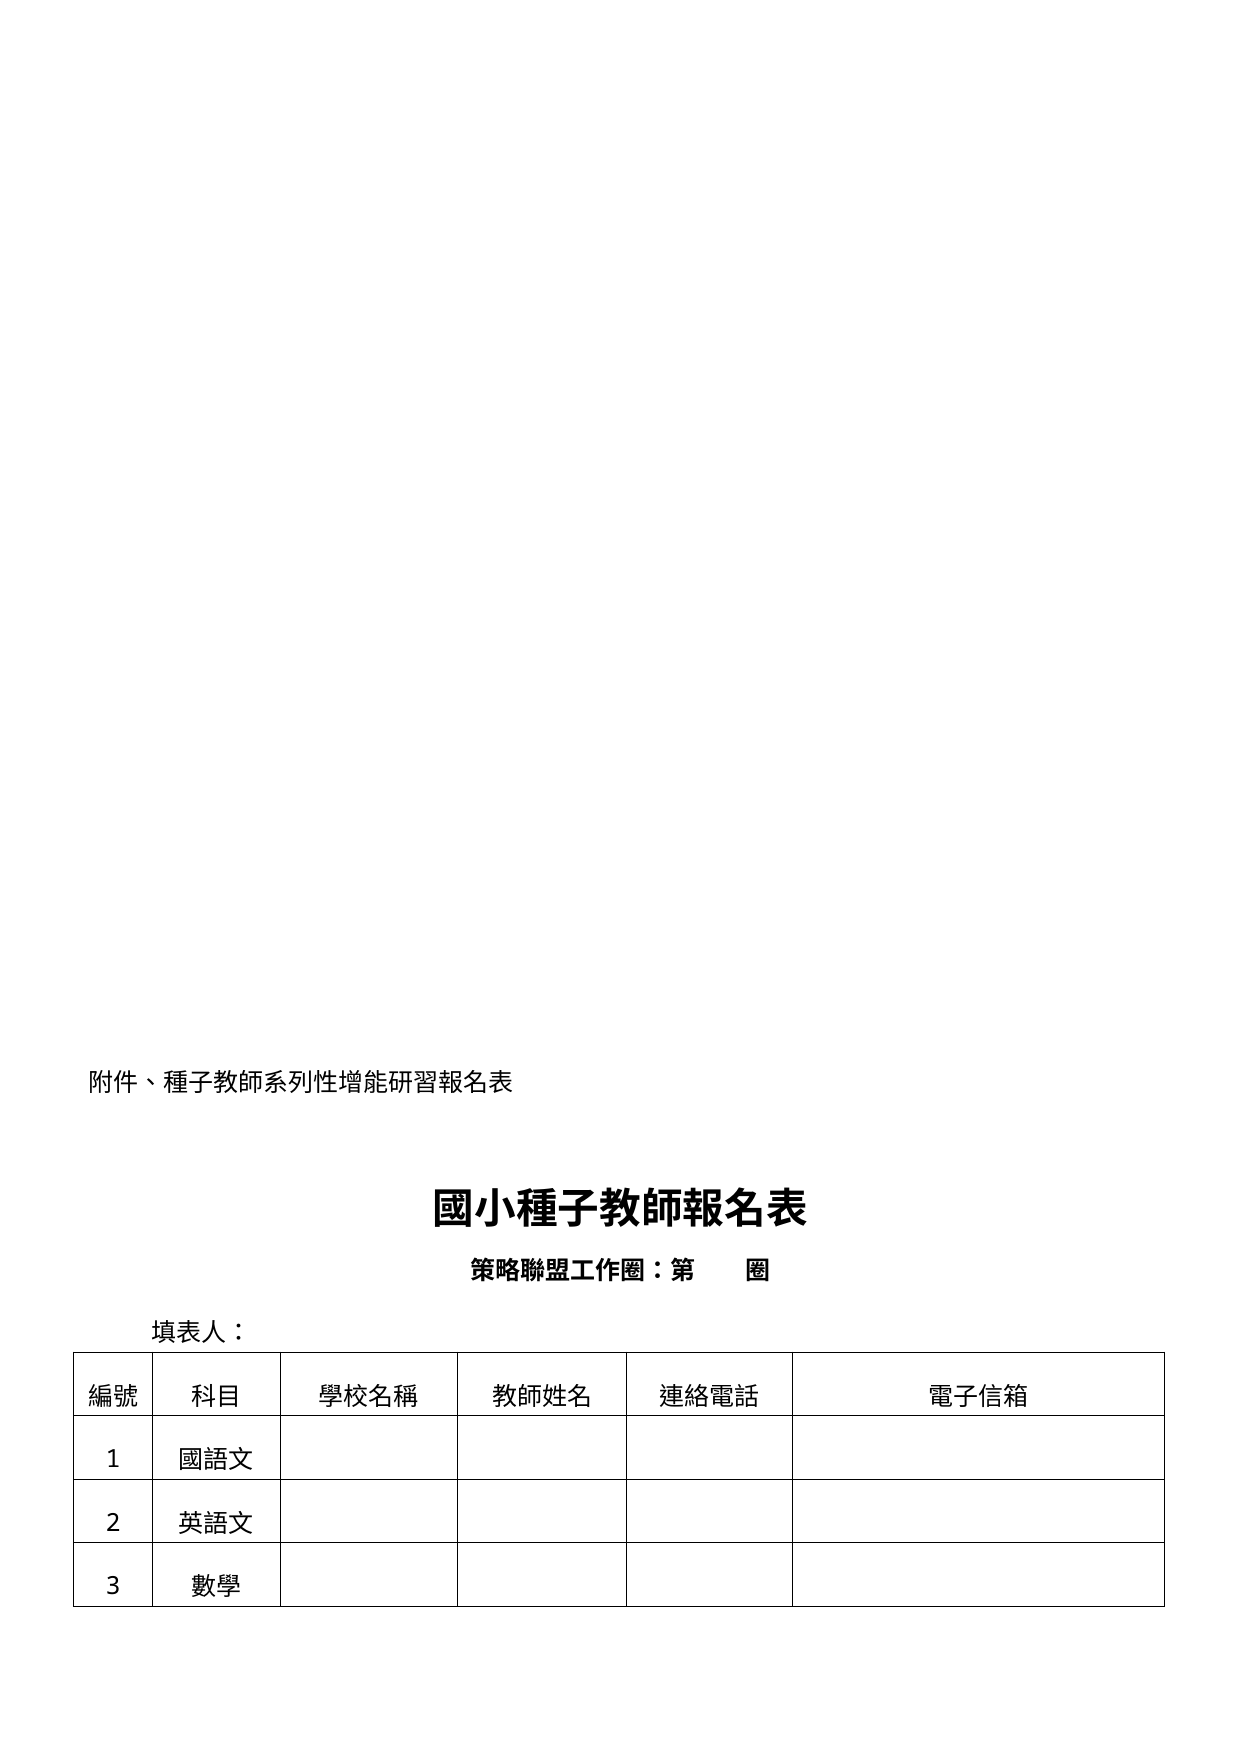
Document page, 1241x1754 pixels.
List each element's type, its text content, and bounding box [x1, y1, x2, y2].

table_header 教師姓名 [458, 1353, 626, 1415]
table_header 編號 [74, 1353, 152, 1415]
text 填表人： [151, 1289, 1152, 1352]
table_cell [793, 1416, 1164, 1479]
table_cell [281, 1480, 457, 1542]
table_cell 2 [74, 1480, 152, 1542]
table_cell 數學 [153, 1543, 280, 1606]
table_cell [627, 1416, 792, 1479]
table_header 連絡電話 [627, 1353, 792, 1415]
text 國小種子教師報名表 [89, 1164, 1152, 1227]
text 附件、種子教師系列性增能研習報名表 [89, 1039, 1152, 1102]
table_header 學校名稱 [281, 1353, 457, 1415]
table_cell 英語文 [153, 1480, 280, 1542]
text 策略聯盟工作圈：第 圈 [89, 1227, 1152, 1289]
table_cell [458, 1416, 626, 1479]
table_cell [281, 1543, 457, 1606]
table_header 電子信箱 [793, 1353, 1164, 1415]
table_cell [627, 1480, 792, 1542]
table_cell 1 [74, 1416, 152, 1479]
table_cell [281, 1416, 457, 1479]
table_cell [793, 1480, 1164, 1542]
table_cell 3 [74, 1543, 152, 1606]
table_cell [627, 1543, 792, 1606]
table_cell [793, 1543, 1164, 1606]
table_cell [458, 1480, 626, 1542]
table_header 科目 [153, 1353, 280, 1415]
table_cell [458, 1543, 626, 1606]
table_cell 國語文 [153, 1416, 280, 1479]
